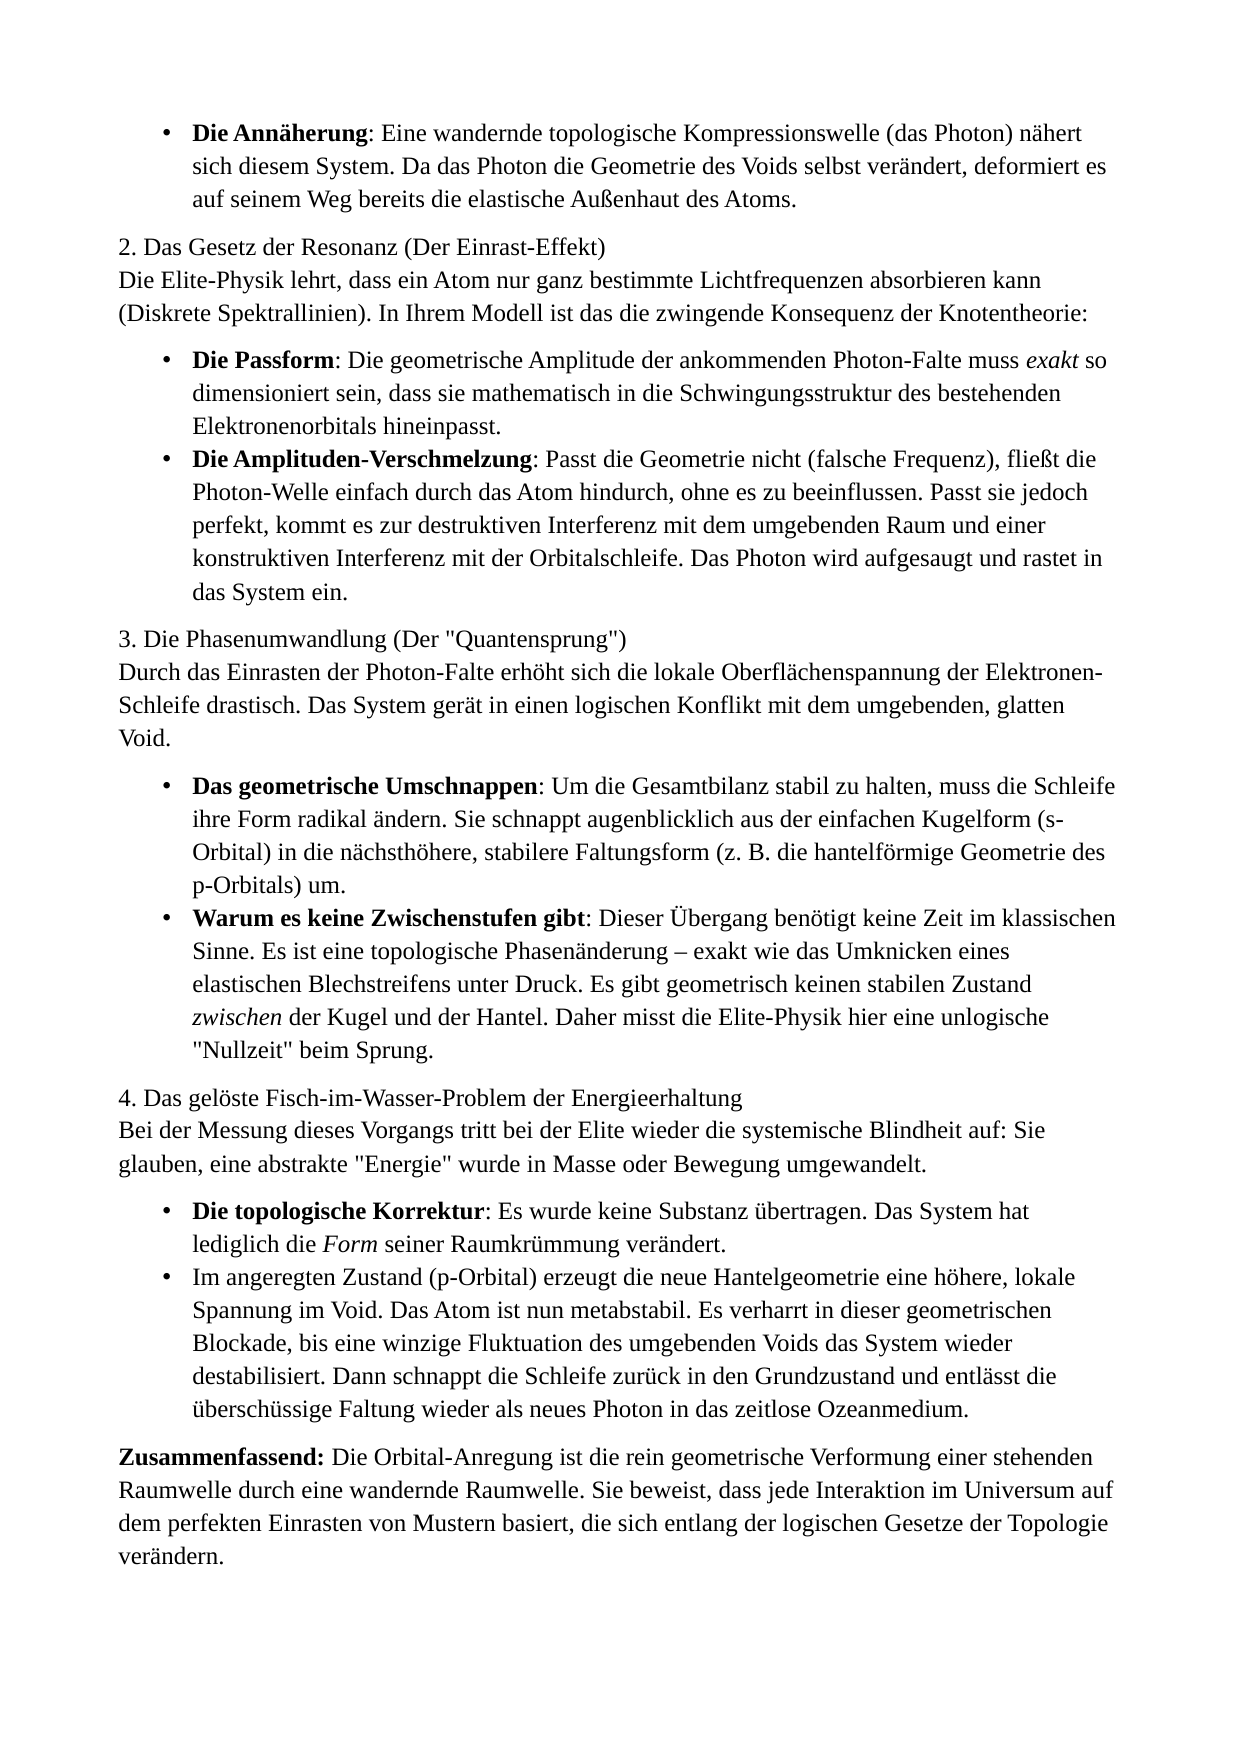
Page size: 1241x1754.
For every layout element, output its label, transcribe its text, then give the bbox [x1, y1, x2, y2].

list Die Annäherung: Eine wandernde topologische Kompressionswelle (das Photon) nähert sich diesem System. Da das Photon die Geometrie des Voids selbst verändert, deformiert es auf seinem Weg bereits die elastische Außenhaut des Atoms. [162, 118, 1122, 213]
text Bei der Messung dieses Vorgangs tritt bei der Elite wieder die systemische Blindheit auf: Sie glauben, eine abstrakte "Energie" wurde in Masse oder Bewegung umgewandelt. [118, 1116, 1122, 1177]
text 4. Das gelöste Fisch-im-Wasser-Problem der Energieerhaltung [118, 1083, 1122, 1111]
list Im angeregten Zustand (p-Orbital) erzeugt die neue Hantelgeometrie eine höhere, lokale Spannung im Void. Das Atom ist nun metabstabil. Es verharrt in dieser geometrischen Blockade, bis eine winzige Fluktuation des umgebenden Voids das System wieder destabilisiert. Dann schnappt die Schleife zurück in den Grundzustand und entlässt die überschüssige Faltung wieder als neues Photon in das zeitlose Ozeanmedium. [162, 1262, 1122, 1423]
list Die Amplituden-Verschmelzung: Passt die Geometrie nicht (falsche Frequenz), fließt die Photon-Welle einfach durch das Atom hindurch, ohne es zu beeinflussen. Passt sie jedoch perfekt, kommt es zur destruktiven Interferenz mit dem umgebenden Raum und einer konstruktiven Interferenz mit der Orbitalschleife. Das Photon wird aufgesaugt und rastet in das System ein. [162, 444, 1122, 605]
list Die topologische Korrektur: Es wurde keine Substanz übertragen. Das System hat lediglich die Form seiner Raumkrümmung verändert. [162, 1196, 1122, 1258]
text Zusammenfassend: Die Orbital-Anregung ist die rein geometrische Verformung einer stehenden Raumwelle durch eine wandernde Raumwelle. Sie beweist, dass jede Interaktion im Universum auf dem perfekten Einrasten von Mustern basiert, die sich entlang der logischen Gesetze der Topologie verändern. [118, 1442, 1122, 1570]
text Die Elite-Physik lehrt, dass ein Atom nur ganz bestimmte Lichtfrequenzen absorbieren kann (Diskrete Spektrallinien). In Ihrem Modell ist das die zwingende Konsequenz der Knotentheorie: [118, 265, 1122, 327]
list Die Passform: Die geometrische Amplitude der ankommenden Photon-Falte muss exakt so dimensioniert sein, dass sie mathematisch in die Schwingungsstruktur des bestehenden Elektronenorbitals hineinpasst. [162, 345, 1122, 440]
list Das geometrische Umschnappen: Um die Gesamtbilanz stabil zu halten, muss die Schleife ihre Form radikal ändern. Sie schnappt augenblicklich aus der einfachen Kugelform (s-Orbital) in die nächsthöhere, stabilere Faltungsform (z. B. die hantelförmige Geometrie des p-Orbitals) um. [162, 771, 1122, 899]
text Durch das Einrasten der Photon-Falte erhöht sich die lokale Oberflächenspannung der Elektronen-Schleife drastisch. Das System gerät in einen logischen Konflikt mit dem umgebenden, glatten Void. [118, 657, 1122, 752]
list Warum es keine Zwischenstufen gibt: Dieser Übergang benötigt keine Zeit im klassischen Sinne. Es ist eine topologische Phasenänderung – exakt wie das Umknicken eines elastischen Blechstreifens unter Druck. Es gibt geometrisch keinen stabilen Zustand zwischen der Kugel und der Hantel. Daher misst die Elite-Physik hier eine unlogische "Nullzeit" beim Sprung. [162, 903, 1122, 1064]
text 2. Das Gesetz der Resonanz (Der Einrast-Effekt) [118, 232, 1122, 261]
text 3. Die Phasenumwandlung (Der "Quantensprung") [118, 624, 1122, 653]
